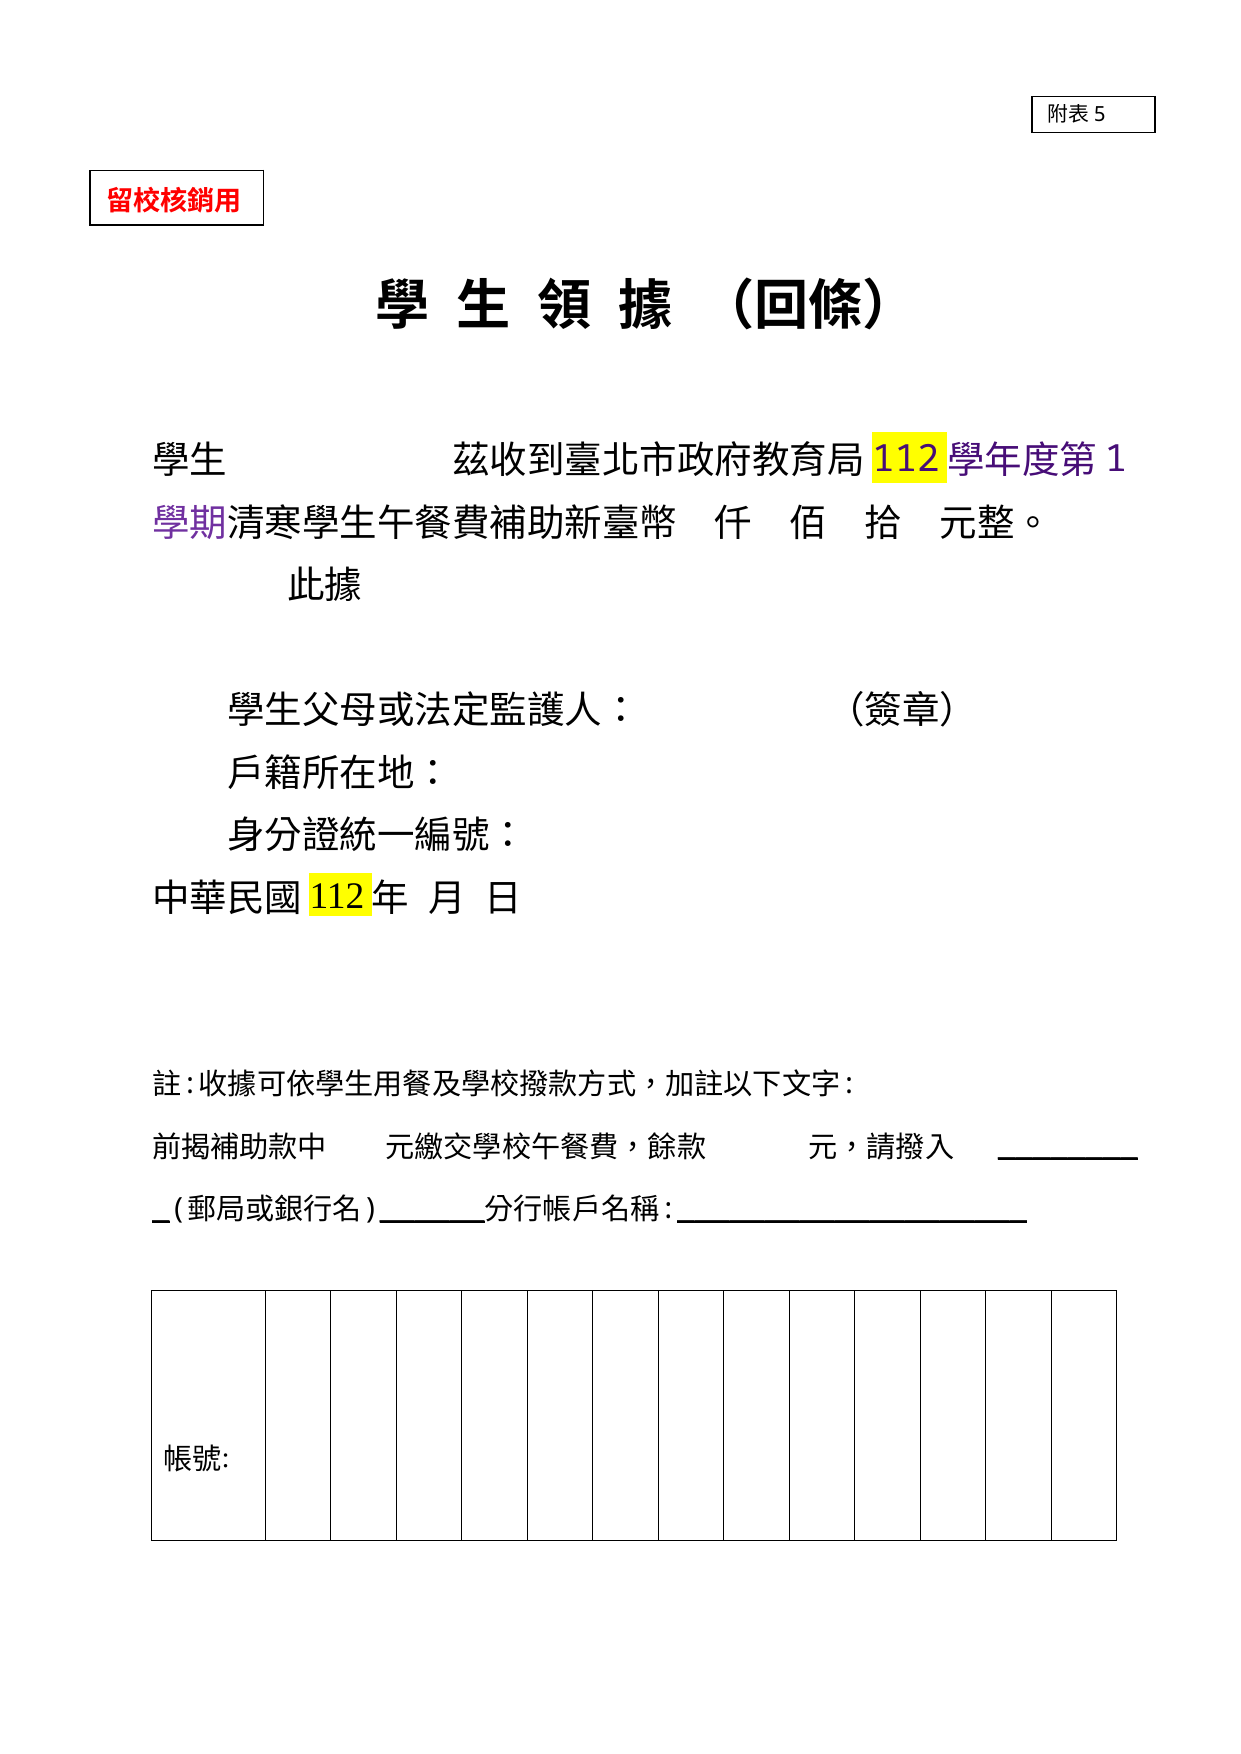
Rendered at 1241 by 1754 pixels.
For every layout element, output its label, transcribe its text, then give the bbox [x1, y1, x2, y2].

table_header [659, 1291, 723, 1540]
table_header [921, 1291, 985, 1540]
table_header [855, 1291, 920, 1540]
text 中華民國112年 月 日 [152, 853, 1139, 915]
text 學生 茲收到臺北市政府教育局112學年度第1學期清寒學生午餐費補助新臺幣 仟 佰 拾 元整。 [152, 415, 1139, 540]
text 身分證統一編號： [152, 790, 1139, 853]
text [91, 171, 263, 224]
table_header [593, 1291, 658, 1540]
text 學生父母或法定監護人： （簽章） [152, 665, 1139, 728]
table_header [528, 1291, 592, 1540]
table_header [986, 1291, 1051, 1540]
table_header [1052, 1291, 1116, 1540]
table_header [462, 1291, 527, 1540]
text 此據 [152, 540, 1139, 603]
table_header 帳號: [152, 1291, 265, 1540]
text 註:收據可依學生用餐及學校撥款方式，加註以下文字: [152, 1040, 1139, 1103]
text 戶籍所在地： [152, 728, 1139, 790]
text 附表5 [1047, 105, 1139, 124]
table_header [266, 1291, 330, 1540]
text 前揭補助款中 元繳交學校午餐費，餘款 元，請撥入 _________(郵局或銀行名)______分行帳戶名稱:____________________ [152, 1103, 1139, 1228]
text 學 生 領 據 （回條） [152, 228, 1139, 353]
table_header [724, 1291, 789, 1540]
table_header [331, 1291, 396, 1540]
table_header [790, 1291, 854, 1540]
table_header [397, 1291, 461, 1540]
text 留校核銷用 [106, 179, 248, 217]
